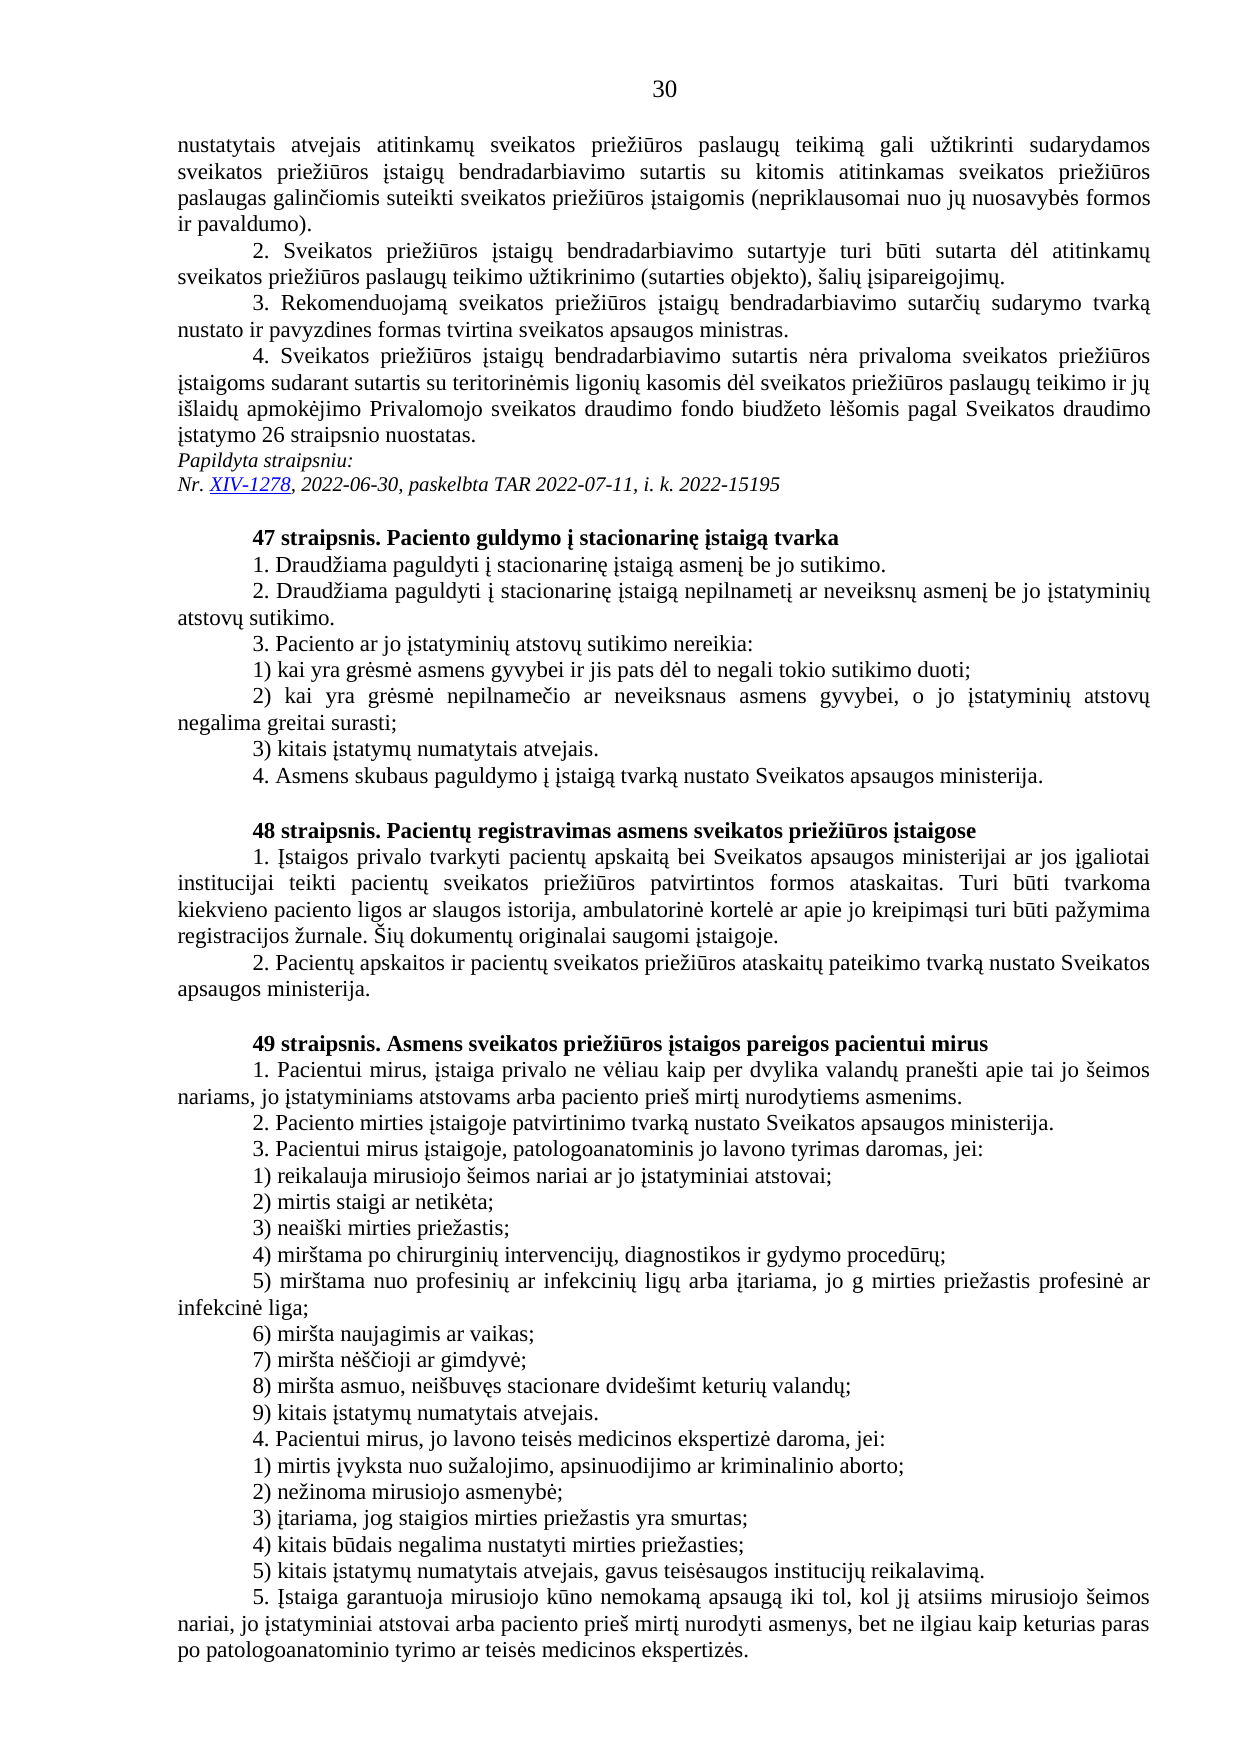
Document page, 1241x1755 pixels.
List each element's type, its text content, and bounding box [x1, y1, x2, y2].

text 1. Įstaigos privalo tvarkyti pacientų apskaitą bei Sveikatos apsaugos ministerijai ar jos įgaliotai institucijai teikti pacientų sveikatos priežiūros patvirtintos formos ataskaitas. Turi būti tvarkoma kiekvieno paciento ligos ar slaugos istorija, ambulatorinė kortelė ar apie jo kreipimąsi turi būti pažymima registracijos žurnale. Šių dokumentų originalai saugomi įstaigoje. [177, 843, 1152, 948]
text 49 straipsnis. Asmens sveikatos priežiūros įstaigos pareigos pacientui mirus [177, 1030, 1152, 1056]
text 47 straipsnis. Paciento guldymo į stacionarinę įstaigą tvarka [177, 524, 1152, 551]
text 4. Pacientui mirus, jo lavono teisės medicinos ekspertizė daroma, jei: [177, 1425, 1152, 1452]
text 2) mirtis staigi ar netikėta; [177, 1188, 1152, 1214]
text 4) mirštama po chirurginių intervencijų, diagnostikos ir gydymo procedūrų; [177, 1241, 1152, 1267]
text 3) kitais įstatymų numatytais atvejais. [177, 735, 1152, 762]
text 3. Pacientui mirus įstaigoje, patologoanatominis jo lavono tyrimas daromas, jei: [177, 1135, 1152, 1162]
text nustatytais atvejais atitinkamų sveikatos priežiūros paslaugų teikimą gali užtikrinti sudarydamos sveikatos priežiūros įstaigų bendradarbiavimo sutartis su kitomis atitinkamas sveikatos priežiūros paslaugas galinčiomis suteikti sveikatos priežiūros įstaigomis (nepriklausomai nuo jų nuosavybės formos ir pavaldumo). [177, 131, 1152, 237]
text 2) kai yra grėsmė nepilnamečio ar neveiksnaus asmens gyvybei, o jo įstatyminių atstovų negalima greitai surasti; [177, 683, 1152, 735]
text 2. Sveikatos priežiūros įstaigų bendradarbiavimo sutartyje turi būti sutarta dėl atitinkamų sveikatos priežiūros paslaugų teikimo užtikrinimo (sutarties objekto), šalių įsipareigojimų. [177, 237, 1152, 289]
text 2. Draudžiama paguldyti į stacionarinę įstaigą nepilnametį ar neveiksnų asmenį be jo įstatyminių atstovų sutikimo. [177, 577, 1152, 630]
text 2. Paciento mirties įstaigoje patvirtinimo tvarką nustato Sveikatos apsaugos ministerija. [177, 1109, 1152, 1135]
text 8) miršta asmuo, neišbuvęs stacionare dvidešimt keturių valandų; [177, 1373, 1152, 1399]
text 1) mirtis įvyksta nuo sužalojimo, apsinuodijimo ar kriminalinio aborto; [177, 1452, 1152, 1478]
text Papildyta straipsniu: [177, 448, 1152, 472]
text 5) kitais įstatymų numatytais atvejais, gavus teisėsaugos institucijų reikalavimą. [177, 1557, 1152, 1583]
text 6) miršta naujagimis ar vaikas; [177, 1320, 1152, 1346]
text 3. Paciento ar jo įstatyminių atstovų sutikimo nereikia: [177, 630, 1152, 656]
text 4) kitais būdais negalima nustatyti mirties priežasties; [177, 1531, 1152, 1557]
text 2) nežinoma mirusiojo asmenybė; [177, 1478, 1152, 1504]
text 5) mirštama nuo profesinių ar infekcinių ligų arba įtariama, jo g mirties priežastis profesinė ar infekcinė liga; [177, 1267, 1152, 1320]
text 1. Draudžiama paguldyti į stacionarinę įstaigą asmenį be jo sutikimo. [177, 551, 1152, 577]
text 9) kitais įstatymų numatytais atvejais. [177, 1399, 1152, 1425]
text 2. Pacientų apskaitos ir pacientų sveikatos priežiūros ataskaitų pateikimo tvarką nustato Sveikatos apsaugos ministerija. [177, 948, 1152, 1001]
text 1. Pacientui mirus, įstaiga privalo ne vėliau kaip per dvylika valandų pranešti apie tai jo šeimos nariams, jo įstatyminiams atstovams arba paciento prieš mirtį nurodytiems asmenims. [177, 1056, 1152, 1109]
text 1) reikalauja mirusiojo šeimos nariai ar jo įstatyminiai atstovai; [177, 1162, 1152, 1188]
text 3) įtariama, jog staigios mirties priežastis yra smurtas; [177, 1504, 1152, 1531]
text 5. Įstaiga garantuoja mirusiojo kūno nemokamą apsaugą iki tol, kol jį atsiims mirusiojo šeimos nariai, jo įstatyminiai atstovai arba paciento prieš mirtį nurodyti asmenys, bet ne ilgiau kaip keturias paras po patologoanatominio tyrimo ar teisės medicinos ekspertizės. [177, 1583, 1152, 1662]
text 3) neaiški mirties priežastis; [177, 1214, 1152, 1241]
text 4. Sveikatos priežiūros įstaigų bendradarbiavimo sutartis nėra privaloma sveikatos priežiūros įstaigoms sudarant sutartis su teritorinėmis ligonių kasomis dėl sveikatos priežiūros paslaugų teikimo ir jų išlaidų apmokėjimo Privalomojo sveikatos draudimo fondo biudžeto lėšomis pagal Sveikatos draudimo įstatymo 26 straipsnio nuostatas. [177, 342, 1152, 448]
text 4. Asmens skubaus paguldymo į įstaigą tvarką nustato Sveikatos apsaugos ministerija. [177, 762, 1152, 788]
text 3. Rekomenduojamą sveikatos priežiūros įstaigų bendradarbiavimo sutarčių sudarymo tvarką nustato ir pavyzdines formas tvirtina sveikatos apsaugos ministras. [177, 289, 1152, 342]
text 7) miršta nėščioji ar gimdyvė; [177, 1346, 1152, 1373]
text 1) kai yra grėsmė asmens gyvybei ir jis pats dėl to negali tokio sutikimo duoti; [177, 656, 1152, 683]
text 48 straipsnis. Pacientų registravimas asmens sveikatos priežiūros įstaigose [177, 817, 1152, 843]
text Nr. XIV-1278, 2022-06-30, paskelbta TAR 2022-07-11, i. k. 2022-15195 [177, 472, 1152, 496]
